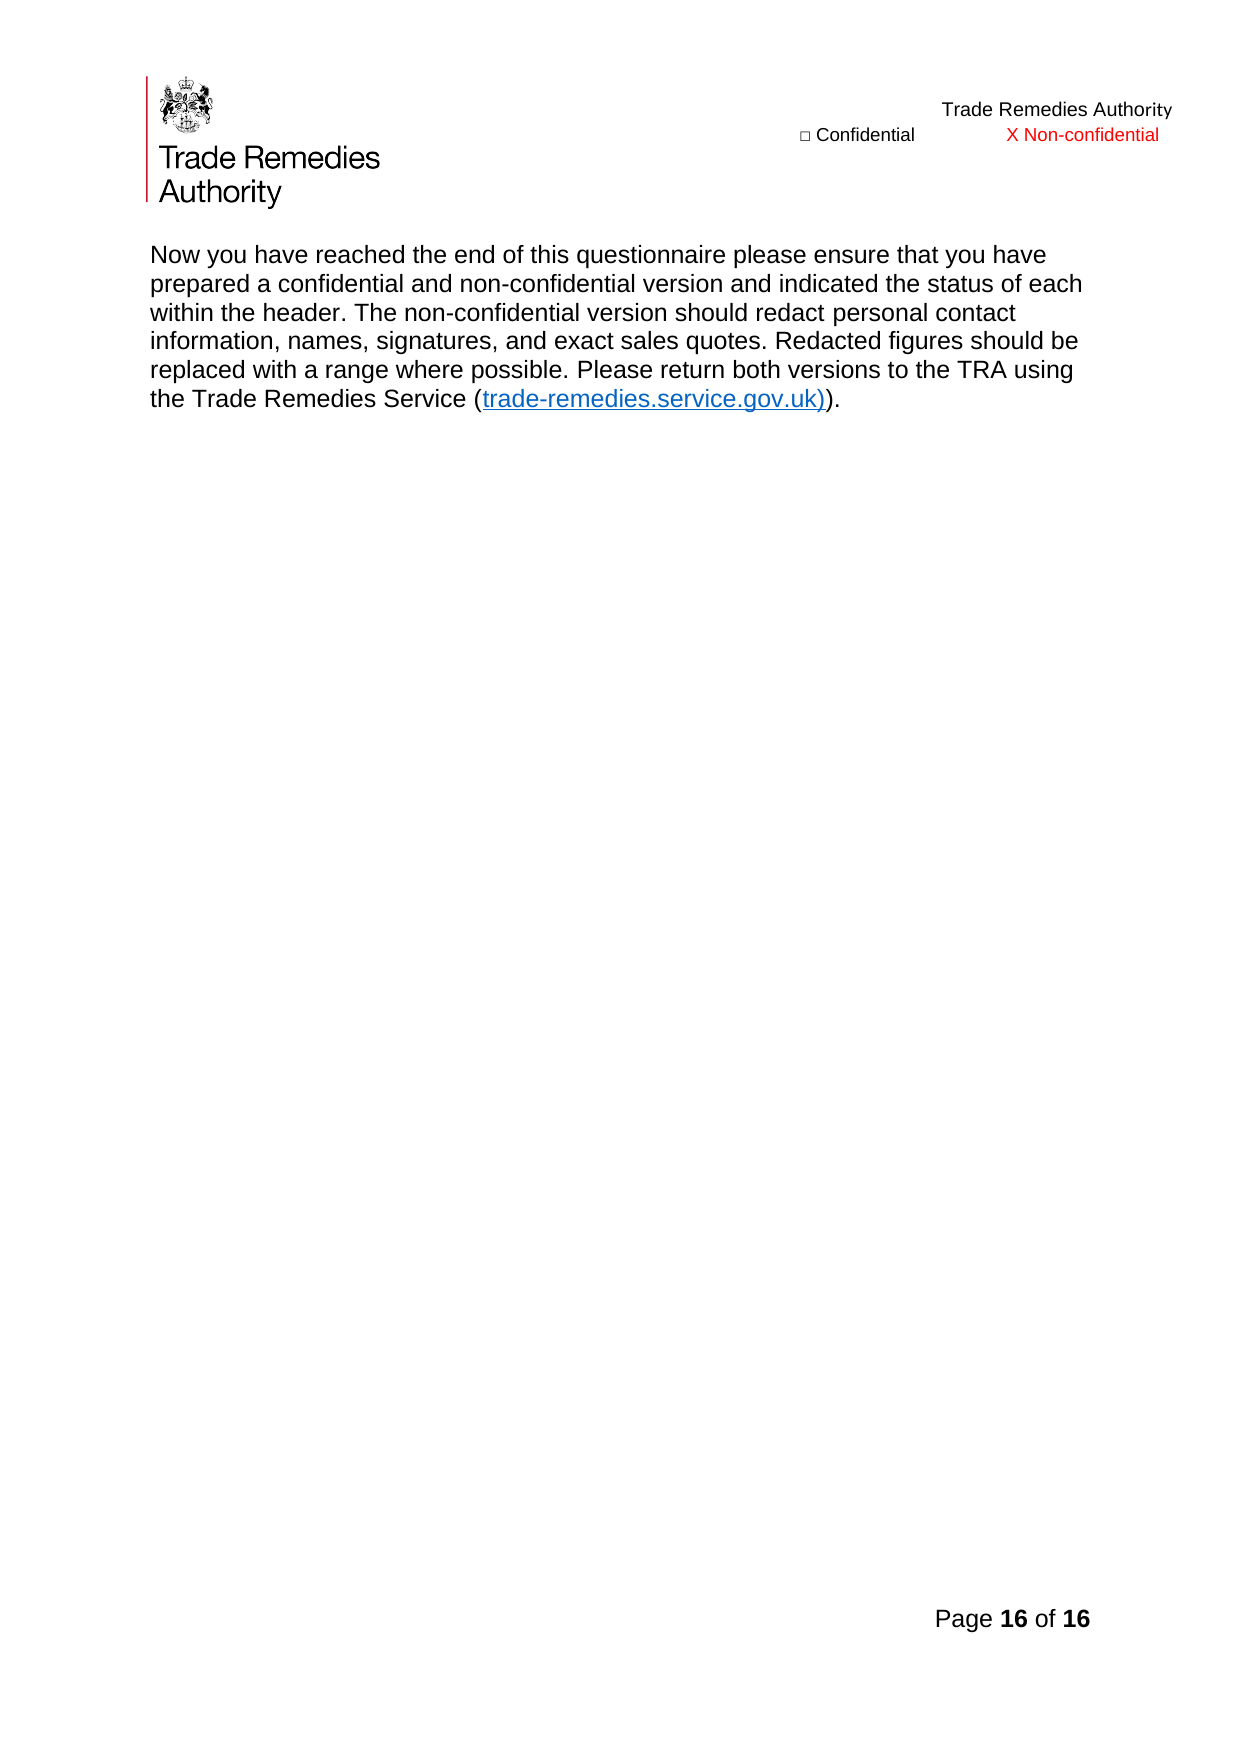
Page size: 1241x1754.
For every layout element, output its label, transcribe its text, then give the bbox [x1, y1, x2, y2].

text Now you have reached the end of this questionnaire please ensure that you have prepared a confidential and non-confidential version and indicated the status of each within the header. The non-confidential version should redact personal contact information, names, signatures, and exact sales quotes. Redacted figures should be replaced with a range where possible. Please return both versions to the TRA using the Trade Remedies Service (trade-remedies.service.gov.uk)). [150, 240, 1090, 412]
